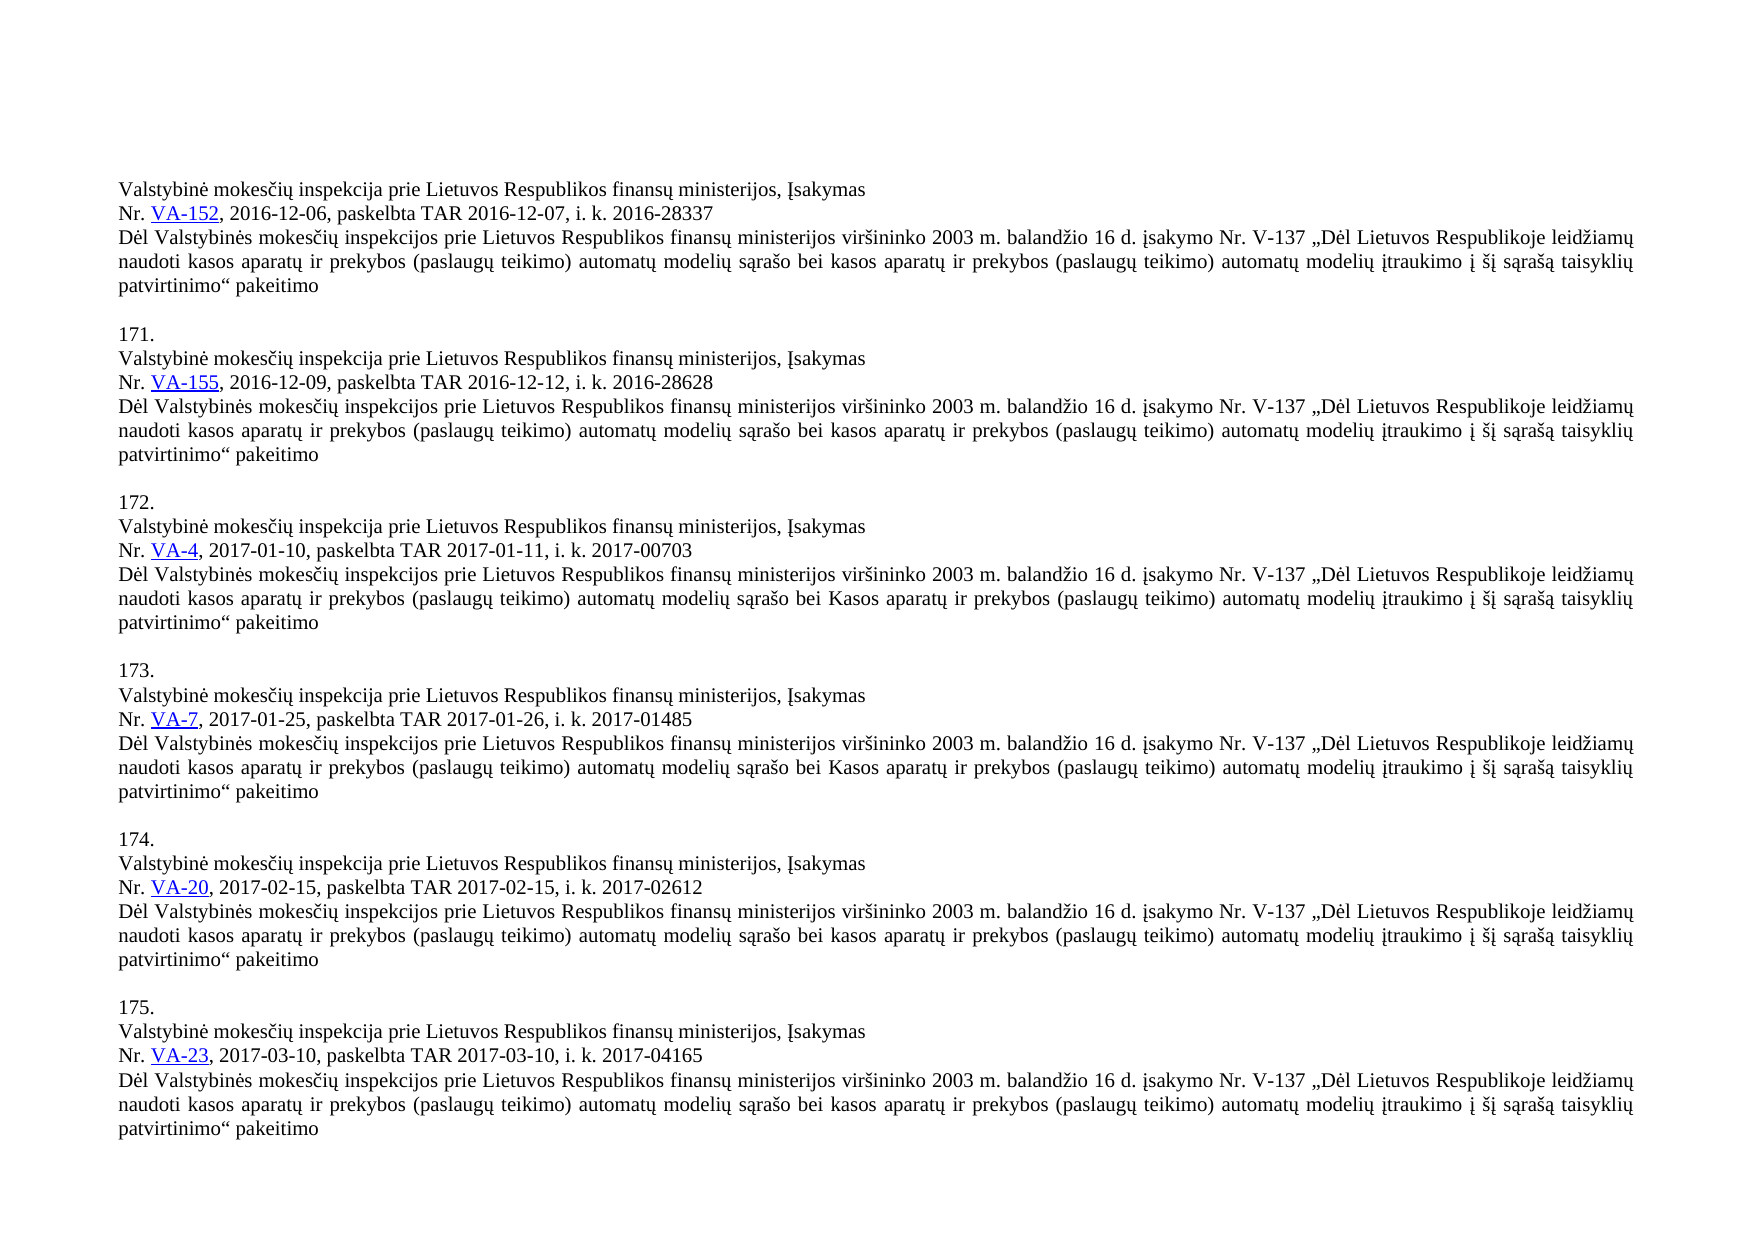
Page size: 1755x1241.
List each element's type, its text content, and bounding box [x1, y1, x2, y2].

text 173. [118, 658, 1636, 682]
text Nr. VA-20, 2017-02-15, paskelbta TAR 2017-02-15, i. k. 2017-02612 [118, 875, 1636, 899]
text Nr. VA-23, 2017-03-10, paskelbta TAR 2017-03-10, i. k. 2017-04165 [118, 1043, 1636, 1067]
text Nr. VA-155, 2016-12-09, paskelbta TAR 2016-12-12, i. k. 2016-28628 [118, 370, 1636, 394]
text Valstybinė mokesčių inspekcija prie Lietuvos Respublikos finansų ministerijos, Įsakymas [118, 682, 1636, 707]
text 171. [118, 322, 1636, 346]
text Valstybinė mokesčių inspekcija prie Lietuvos Respublikos finansų ministerijos, Įsakymas [118, 177, 1636, 201]
text Valstybinė mokesčių inspekcija prie Lietuvos Respublikos finansų ministerijos, Įsakymas [118, 346, 1636, 370]
text 174. [118, 827, 1636, 851]
text Nr. VA-7, 2017-01-25, paskelbta TAR 2017-01-26, i. k. 2017-01485 [118, 707, 1636, 731]
text Dėl Valstybinės mokesčių inspekcijos prie Lietuvos Respublikos finansų ministerijos viršininko 2003 m. balandžio 16 d. įsakymo Nr. V-137 „Dėl Lietuvos Respublikoje leidžiamų naudoti kasos aparatų ir prekybos (paslaugų teikimo) automatų modelių sąrašo bei Kasos aparatų ir prekybos (paslaugų teikimo) automatų modelių įtraukimo į šį sąrašą taisyklių patvirtinimo“ pakeitimo [118, 562, 1636, 634]
text 175. [118, 995, 1636, 1019]
text 172. [118, 490, 1636, 514]
text Valstybinė mokesčių inspekcija prie Lietuvos Respublikos finansų ministerijos, Įsakymas [118, 851, 1636, 875]
text Dėl Valstybinės mokesčių inspekcijos prie Lietuvos Respublikos finansų ministerijos viršininko 2003 m. balandžio 16 d. įsakymo Nr. V-137 „Dėl Lietuvos Respublikoje leidžiamų naudoti kasos aparatų ir prekybos (paslaugų teikimo) automatų modelių sąrašo bei kasos aparatų ir prekybos (paslaugų teikimo) automatų modelių įtraukimo į šį sąrašą taisyklių patvirtinimo“ pakeitimo [118, 899, 1636, 971]
text Nr. VA-152, 2016-12-06, paskelbta TAR 2016-12-07, i. k. 2016-28337 [118, 201, 1636, 225]
text Dėl Valstybinės mokesčių inspekcijos prie Lietuvos Respublikos finansų ministerijos viršininko 2003 m. balandžio 16 d. įsakymo Nr. V-137 „Dėl Lietuvos Respublikoje leidžiamų naudoti kasos aparatų ir prekybos (paslaugų teikimo) automatų modelių sąrašo bei Kasos aparatų ir prekybos (paslaugų teikimo) automatų modelių įtraukimo į šį sąrašą taisyklių patvirtinimo“ pakeitimo [118, 731, 1636, 803]
text Dėl Valstybinės mokesčių inspekcijos prie Lietuvos Respublikos finansų ministerijos viršininko 2003 m. balandžio 16 d. įsakymo Nr. V-137 „Dėl Lietuvos Respublikoje leidžiamų naudoti kasos aparatų ir prekybos (paslaugų teikimo) automatų modelių sąrašo bei kasos aparatų ir prekybos (paslaugų teikimo) automatų modelių įtraukimo į šį sąrašą taisyklių patvirtinimo“ pakeitimo [118, 1067, 1636, 1140]
text Dėl Valstybinės mokesčių inspekcijos prie Lietuvos Respublikos finansų ministerijos viršininko 2003 m. balandžio 16 d. įsakymo Nr. V-137 „Dėl Lietuvos Respublikoje leidžiamų naudoti kasos aparatų ir prekybos (paslaugų teikimo) automatų modelių sąrašo bei kasos aparatų ir prekybos (paslaugų teikimo) automatų modelių įtraukimo į šį sąrašą taisyklių patvirtinimo“ pakeitimo [118, 225, 1636, 297]
text Nr. VA-4, 2017-01-10, paskelbta TAR 2017-01-11, i. k. 2017-00703 [118, 538, 1636, 562]
text Valstybinė mokesčių inspekcija prie Lietuvos Respublikos finansų ministerijos, Įsakymas [118, 1019, 1636, 1043]
text Valstybinė mokesčių inspekcija prie Lietuvos Respublikos finansų ministerijos, Įsakymas [118, 514, 1636, 538]
text Dėl Valstybinės mokesčių inspekcijos prie Lietuvos Respublikos finansų ministerijos viršininko 2003 m. balandžio 16 d. įsakymo Nr. V-137 „Dėl Lietuvos Respublikoje leidžiamų naudoti kasos aparatų ir prekybos (paslaugų teikimo) automatų modelių sąrašo bei kasos aparatų ir prekybos (paslaugų teikimo) automatų modelių įtraukimo į šį sąrašą taisyklių patvirtinimo“ pakeitimo [118, 394, 1636, 466]
